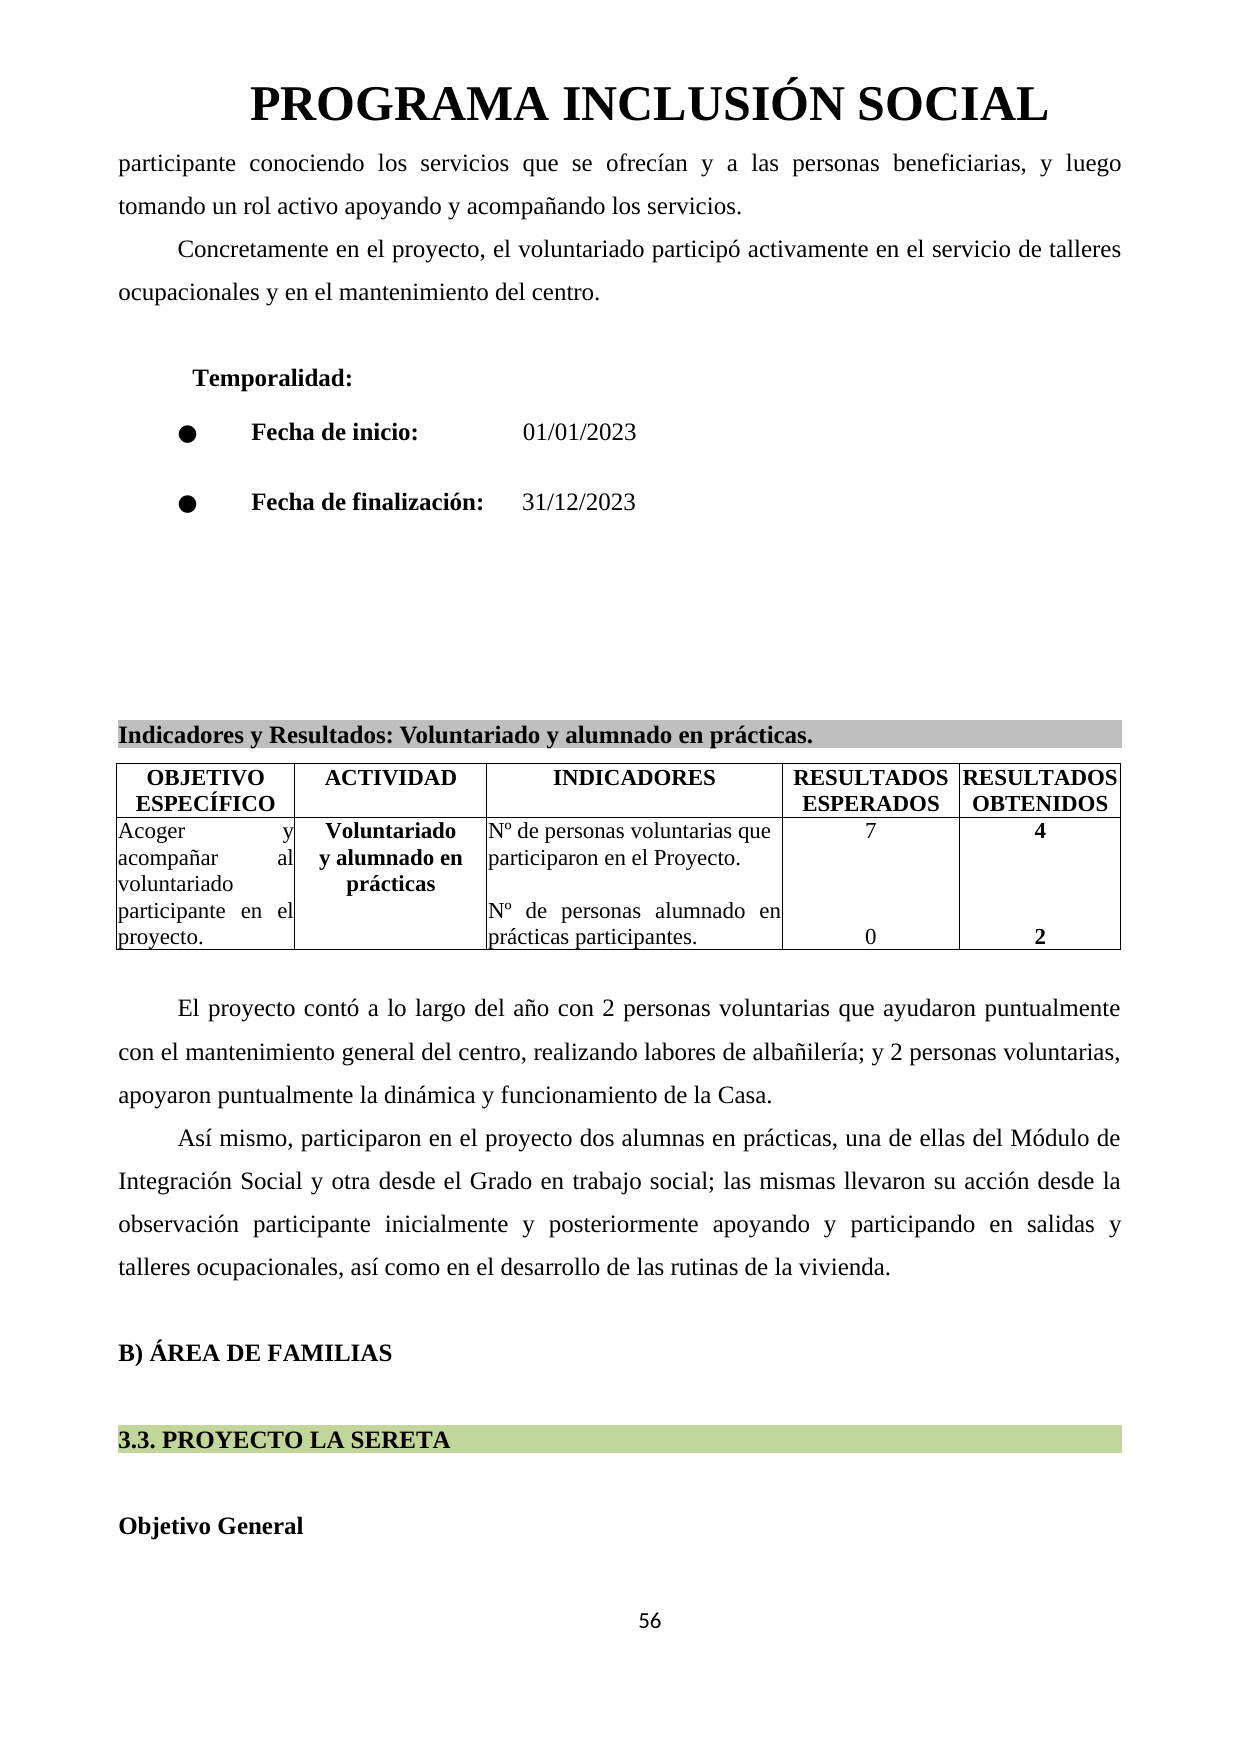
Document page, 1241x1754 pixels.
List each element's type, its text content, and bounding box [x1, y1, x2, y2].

table_header RESULTADOS ESPERADOS [783, 764, 959, 817]
text Así mismo, participaron en el proyecto dos alumnas en prácticas, una de ellas del Módulo de Integración Social y otra desde el Grado en trabajo social; las mismas llevaron su acción desde la observación participante inicialmente y posteriormente apoyando y participando en salidas y talleres ocupacionales, así como en el desarrollo de las rutinas de la vivienda. [118, 1123, 1122, 1281]
table_cell Nº de personas voluntarias que participaron en el Proyecto. Nº de personas alumnado en prácticas participantes. [487, 818, 782, 949]
table_cell 4 2 [960, 818, 1120, 949]
text B) ÁREA DE FAMILIAS [118, 1338, 1122, 1367]
table_header RESULTADOS OBTENIDOS [960, 764, 1120, 817]
table_header ACTIVIDAD [295, 764, 486, 817]
table_cell Acoger y acompañar al voluntariado participante en el proyecto. [117, 818, 294, 949]
list Fecha de finalización: 31/12/2023 [177, 477, 1122, 524]
text Temporalidad: [118, 363, 1122, 392]
table_cell Voluntariado y alumnado en prácticas [295, 818, 486, 949]
text Indicadores y Resultados: Voluntariado y alumnado en prácticas. [118, 720, 1122, 748]
text Objetivo General [118, 1511, 1122, 1540]
text 3.3. PROYECTO LA SERETA [118, 1425, 1122, 1453]
text participante conociendo los servicios que se ofrecían y a las personas beneficiarias, y luego tomando un rol activo apoyando y acompañando los servicios. [118, 148, 1122, 219]
table_header INDICADORES [487, 764, 782, 817]
text El proyecto contó a lo largo del año con 2 personas voluntarias que ayudaron puntualmente con el mantenimiento general del centro, realizando labores de albañilería; y 2 personas voluntarias, apoyaron puntualmente la dinámica y funcionamiento de la Casa. [118, 993, 1122, 1108]
list Fecha de inicio: 01/01/2023 [177, 406, 1122, 453]
text Concretamente en el proyecto, el voluntariado participó activamente en el servicio de talleres ocupacionales y en el mantenimiento del centro. [118, 234, 1122, 306]
table_cell 7 0 [783, 818, 959, 949]
table_header OBJETIVO ESPECÍFICO [117, 764, 294, 817]
